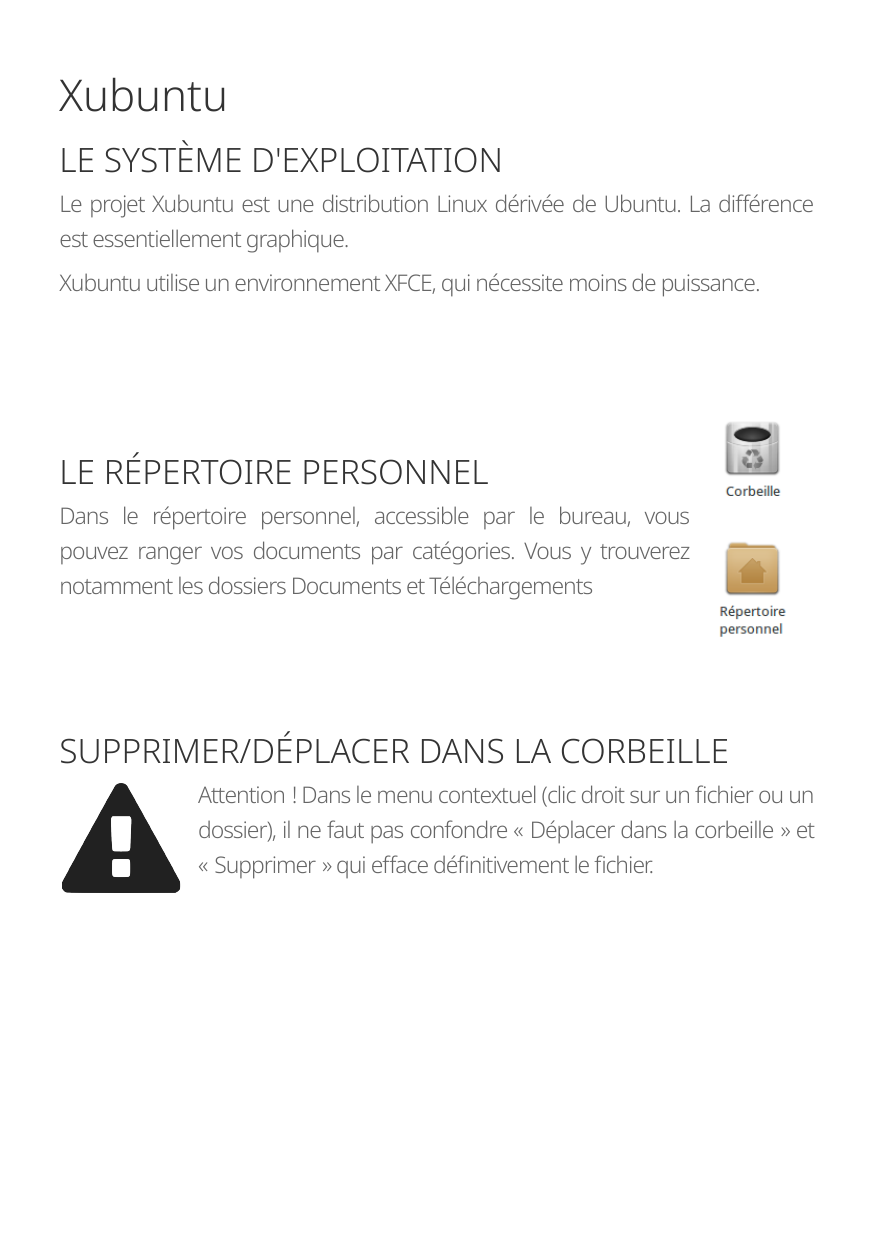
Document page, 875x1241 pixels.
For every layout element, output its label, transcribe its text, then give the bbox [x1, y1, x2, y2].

subtitle Le répertoire personnel [59, 448, 708, 494]
text Le projet Xubuntu est une distribution Linux dérivée de Ubuntu. La différence est essentiellement graphique. [59, 188, 815, 254]
picture [62, 783, 181, 893]
text Dans le répertoire personnel, accessible par le bureau, vous pouvez ranger vos documents par catégories. Vous y trouverez notamment les dossiers Documents et Téléchargements [59, 500, 708, 601]
subtitle Le système d'exploitation [59, 136, 815, 182]
text Xubuntu utilise un environnement XFCE, qui nécessite moins de puissance. [59, 267, 815, 298]
text Attention ! Dans le menu contextuel (clic droit sur un fichier ou un dossier), il ne faut pas confondre « Déplacer dans la corbeille » et « Supprimer » qui efface définitivement le fichier. [59, 779, 815, 881]
subtitle [798, 448, 815, 494]
subtitle Xubuntu [59, 65, 815, 124]
subtitle Supprimer/Déplacer dans la corbeille [59, 728, 815, 773]
picture [708, 408, 798, 644]
